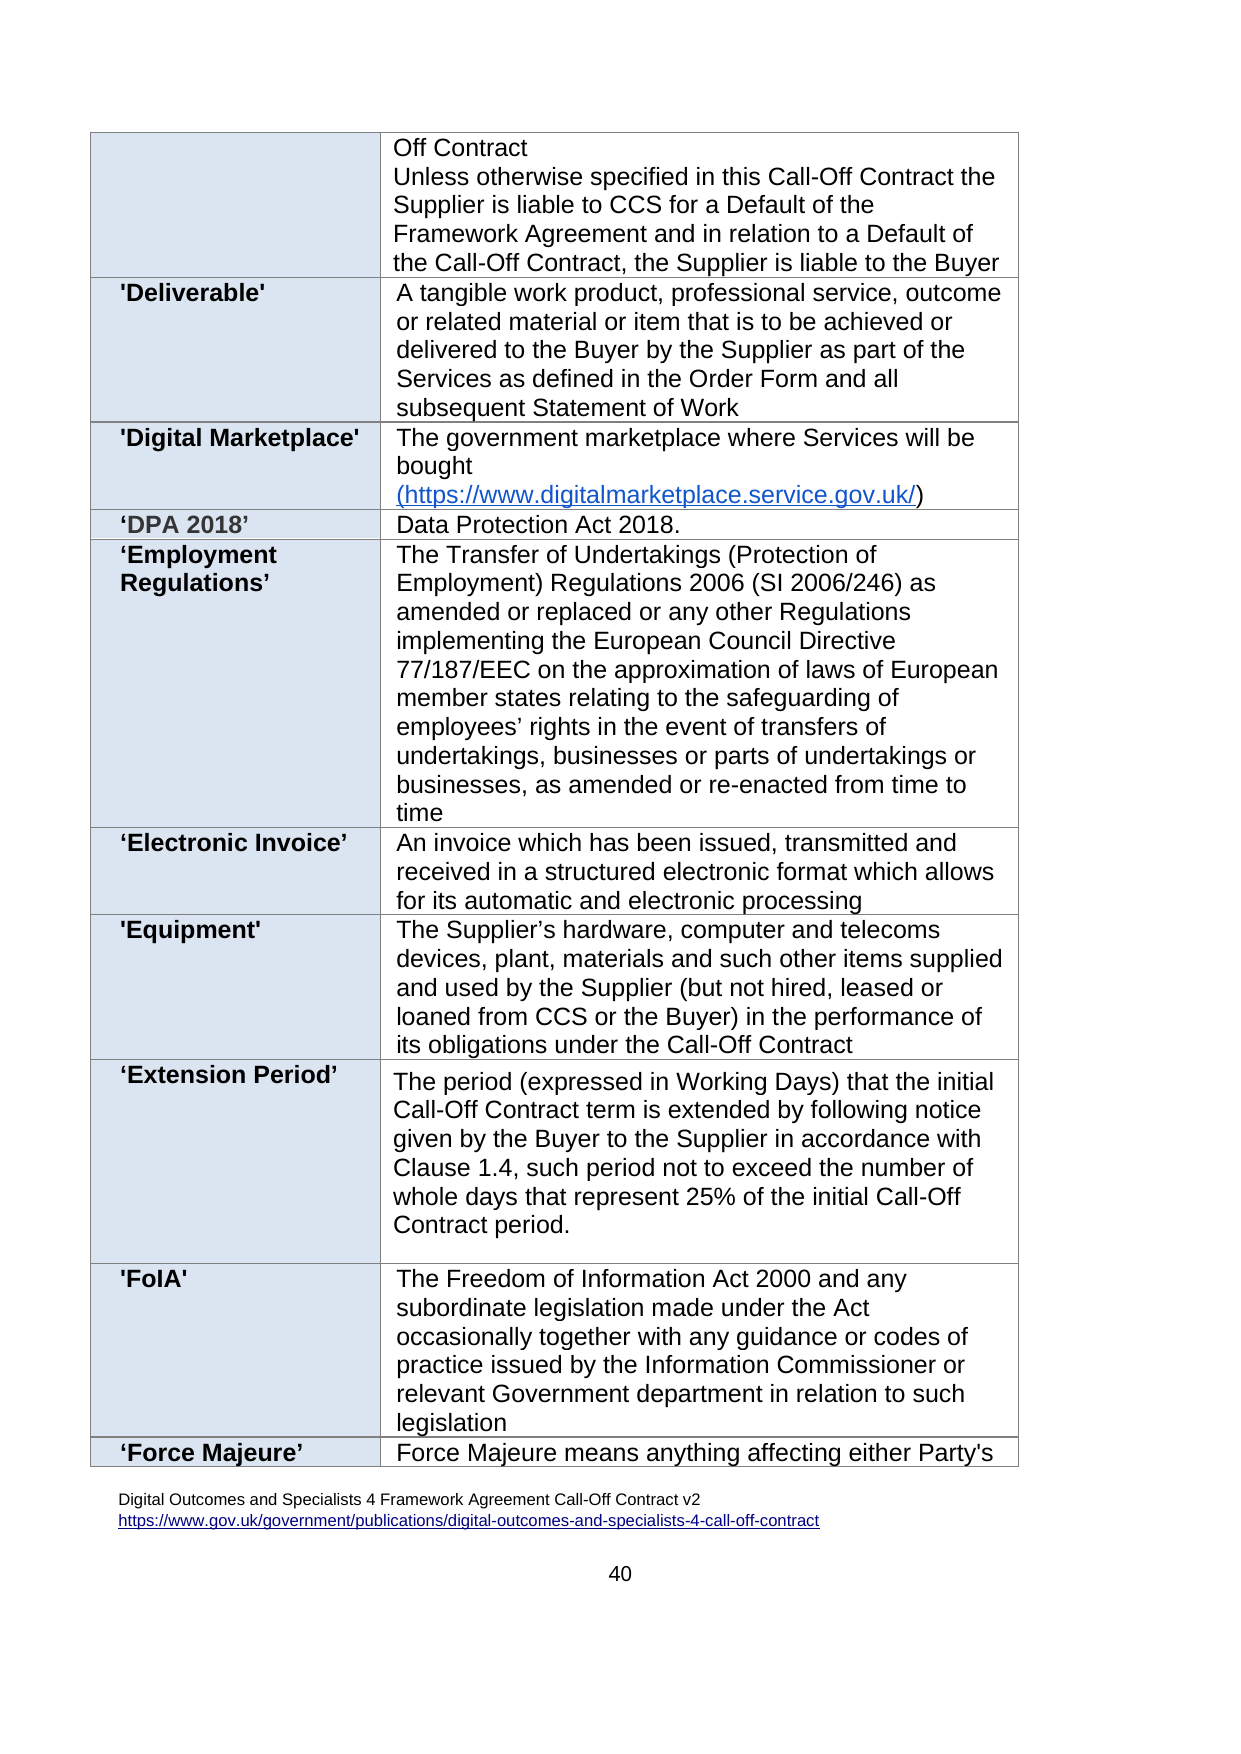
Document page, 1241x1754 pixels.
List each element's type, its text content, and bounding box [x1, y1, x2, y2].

table_cell 'FoIA' [91, 1264, 380, 1436]
table_cell ‘Electronic Invoice’ [91, 828, 380, 914]
table_cell The period (expressed in Working Days) that the initial Call-Off Contract term is extended by following notice given by the Buyer to the Supplier in accordance with Clause 1.4, such period not to exceed the number of whole days that represent 25% of the initial Call-Off Contract period. [381, 1060, 1018, 1263]
table_cell 'Digital Marketplace' [91, 423, 380, 509]
table_cell 'Deliverable' [91, 278, 380, 421]
table_cell The Transfer of Undertakings (Protection of Employment) Regulations 2006 (SI 2006/246) as amended or replaced or any other Regulations implementing the European Council Directive 77/187/EEC on the approximation of laws of European member states relating to the safeguarding of employees’ rights in the event of transfers of undertakings, businesses or parts of undertakings or businesses, as amended or re-enacted from time to time [381, 540, 1018, 827]
table_cell A tangible work product, professional service, outcome or related material or item that is to be achieved or delivered to the Buyer by the Supplier as part of the Services as defined in the Order Form and all subsequent Statement of Work [381, 278, 1018, 421]
table_cell ‘Extension Period’ [91, 1060, 380, 1263]
table_cell The Freedom of Information Act 2000 and any subordinate legislation made under the Act occasionally together with any guidance or codes of practice issued by the Information Commissioner or relevant Government department in relation to such legislation [381, 1264, 1018, 1436]
table_cell ‘Force Majeure’ [91, 1438, 380, 1466]
table_cell Data Protection Act 2018. [381, 510, 1018, 538]
table_cell The government marketplace where Services will be bought (https://www.digitalmarketplace.service.gov.uk/) [381, 423, 1018, 509]
table_cell Force Majeure means anything affecting either Party's [381, 1438, 1018, 1466]
table_cell ‘Employment Regulations’ [91, 540, 380, 827]
table_cell 'Equipment' [91, 915, 380, 1059]
table_cell Off Contract Unless otherwise specified in this Call-Off Contract the Supplier is liable to CCS for a Default of the Framework Agreement and in relation to a Default of the Call-Off Contract, the Supplier is liable to the Buyer [381, 133, 1018, 277]
table_cell ‘DPA 2018’ [91, 510, 380, 538]
table_cell [91, 133, 380, 277]
table_cell An invoice which has been issued, transmitted and received in a structured electronic format which allows for its automatic and electronic processing [381, 828, 1018, 914]
table_cell The Supplier’s hardware, computer and telecoms devices, plant, materials and such other items supplied and used by the Supplier (but not hired, leased or loaned from CCS or the Buyer) in the performance of its obligations under the Call-Off Contract [381, 915, 1018, 1059]
